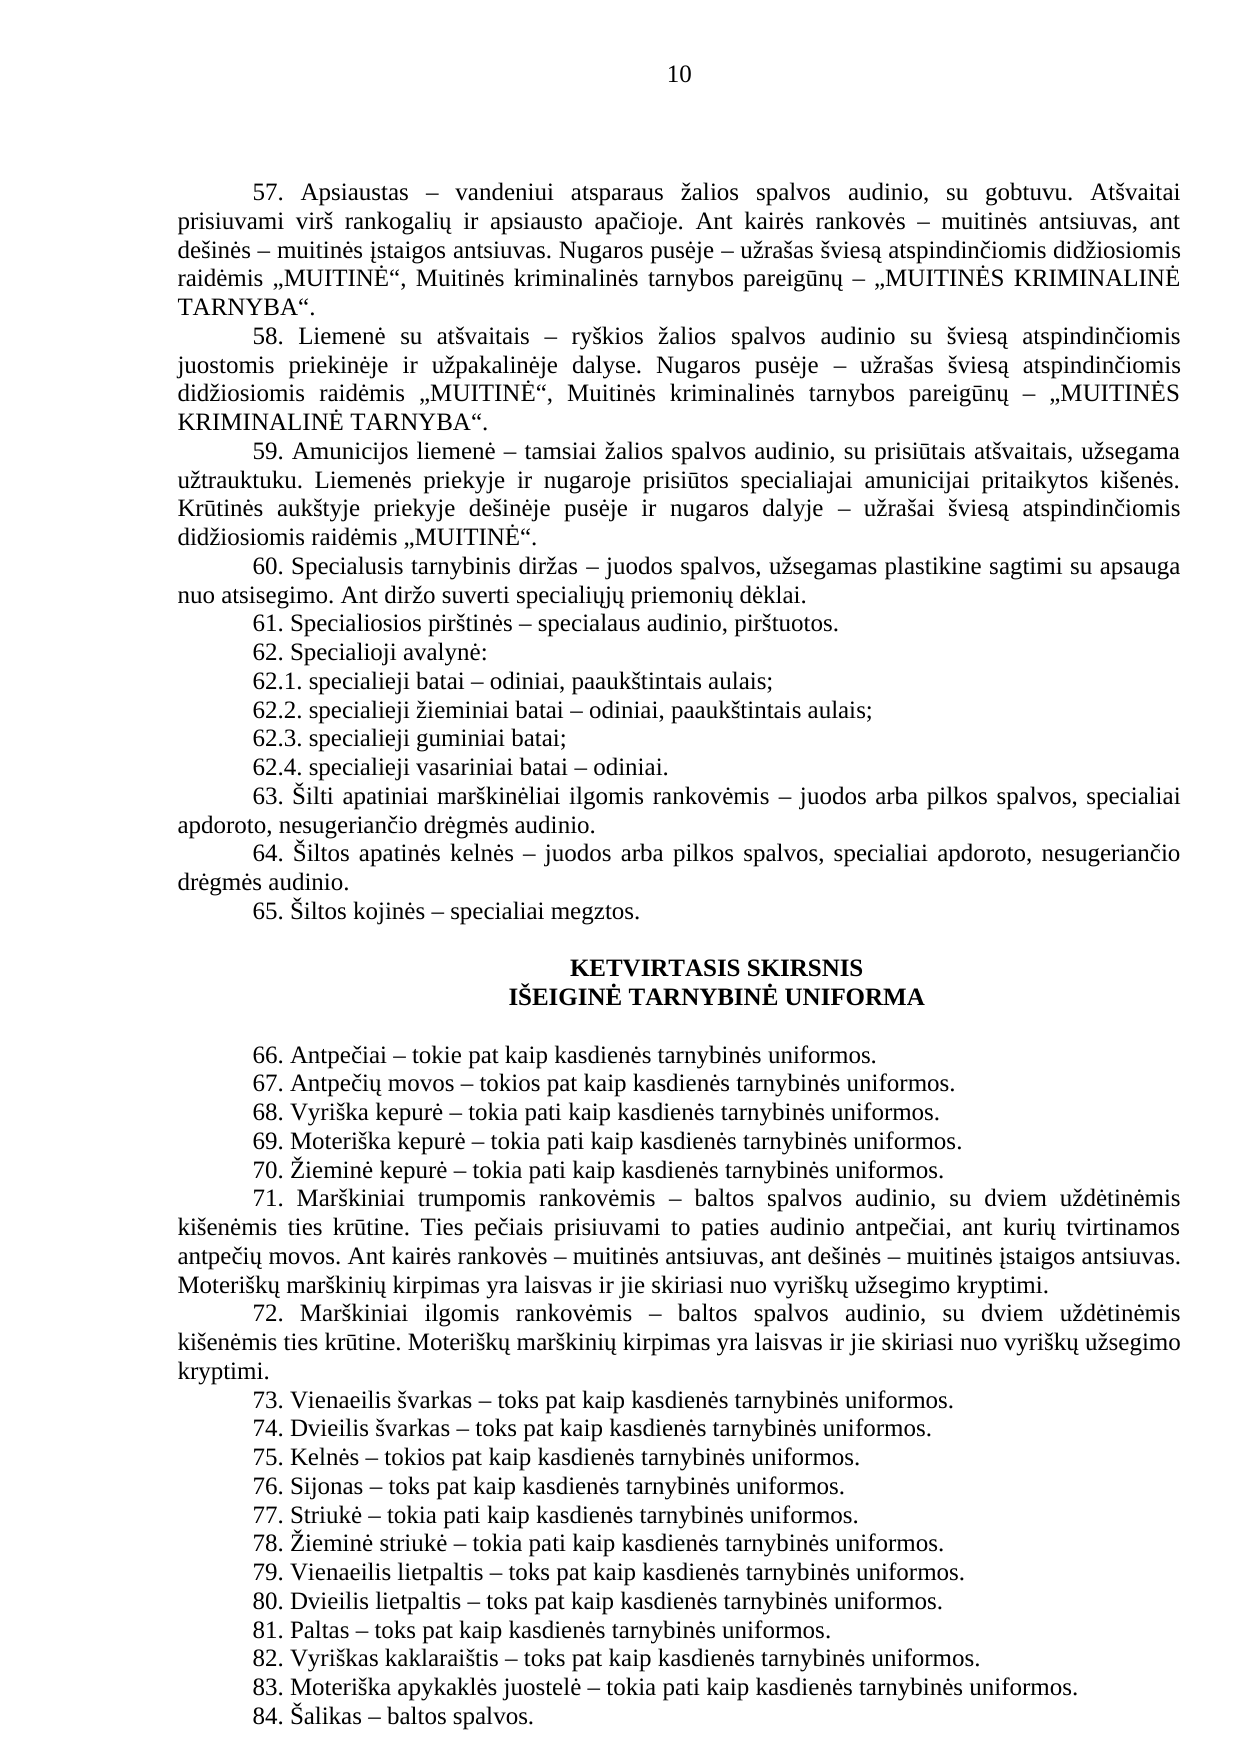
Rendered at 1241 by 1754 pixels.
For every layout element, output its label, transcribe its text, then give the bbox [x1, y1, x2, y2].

text 80. Dvieilis lietpaltis – toks pat kaip kasdienės tarnybinės uniformos. [177, 1586, 1181, 1615]
text 60. Specialusis tarnybinis diržas – juodos spalvos, užsegamas plastikine sagtimi su apsauga nuo atsisegimo. Ant diržo suverti specialiųjų priemonių dėklai. [177, 551, 1181, 608]
text 66. Antpečiai – tokie pat kaip kasdienės tarnybinės uniformos. [177, 1040, 1181, 1068]
text 58. Liemenė su atšvaitais – ryškios žalios spalvos audinio su šviesą atspindinčiomis juostomis priekinėje ir užpakalinėje dalyse. Nugaros pusėje – užrašas šviesą atspindinčiomis didžiosiomis raidėmis „MUITINĖ“, Muitinės kriminalinės tarnybos pareigūnų – „MUITINĖS KRIMINALINĖ TARNYBA“. [177, 321, 1181, 436]
text 69. Moteriška kepurė – tokia pati kaip kasdienės tarnybinės uniformos. [177, 1126, 1181, 1155]
text 73. Vienaeilis švarkas – toks pat kaip kasdienės tarnybinės uniformos. [177, 1385, 1181, 1413]
text 78. Žieminė striukė – tokia pati kaip kasdienės tarnybinės uniformos. [177, 1528, 1181, 1557]
text 65. Šiltos kojinės – specialiai megztos. [177, 896, 1181, 925]
text 62.4. specialieji vasariniai batai – odiniai. [177, 752, 1181, 781]
text 72. Marškiniai ilgomis rankovėmis – baltos spalvos audinio, su dviem uždėtinėmis kišenėmis ties krūtine. Moteriškų marškinių kirpimas yra laisvas ir jie skiriasi nuo vyriškų užsegimo kryptimi. [177, 1298, 1181, 1385]
text 62.3. specialieji guminiai batai; [177, 723, 1181, 752]
text 59. Amunicijos liemenė – tamsiai žalios spalvos audinio, su prisiūtais atšvaitais, užsegama užtrauktuku. Liemenės priekyje ir nugaroje prisiūtos specialiajai amunicijai pritaikytos kišenės. Krūtinės aukštyje priekyje dešinėje pusėje ir nugaros dalyje – užrašai šviesą atspindinčiomis didžiosiomis raidėmis „MUITINĖ“. [177, 436, 1181, 551]
text IŠEIGINĖ TARNYBINĖ UNIFORMA [177, 982, 1181, 1011]
text 74. Dvieilis švarkas – toks pat kaip kasdienės tarnybinės uniformos. [177, 1413, 1181, 1442]
text 67. Antpečių movos – tokios pat kaip kasdienės tarnybinės uniformos. [177, 1068, 1181, 1097]
text 76. Sijonas – toks pat kaip kasdienės tarnybinės uniformos. [177, 1471, 1181, 1500]
text KETVIRTASIS SKIRSNIS [177, 953, 1181, 982]
text 63. Šilti apatiniai marškinėliai ilgomis rankovėmis – juodos arba pilkos spalvos, specialiai apdoroto, nesugeriančio drėgmės audinio. [177, 781, 1181, 838]
text 71. Marškiniai trumpomis rankovėmis – baltos spalvos audinio, su dviem uždėtinėmis kišenėmis ties krūtine. Ties pečiais prisiuvami to paties audinio antpečiai, ant kurių tvirtinamos antpečių movos. Ant kairės rankovės – muitinės antsiuvas, ant dešinės – muitinės įstaigos antsiuvas. Moteriškų marškinių kirpimas yra laisvas ir jie skiriasi nuo vyriškų užsegimo kryptimi. [177, 1183, 1181, 1298]
text 57. Apsiaustas – vandeniui atsparaus žalios spalvos audinio, su gobtuvu. Atšvaitai prisiuvami virš rankogalių ir apsiausto apačioje. Ant kairės rankovės – muitinės antsiuvas, ant dešinės – muitinės įstaigos antsiuvas. Nugaros pusėje – užrašas šviesą atspindinčiomis didžiosiomis raidėmis „MUITINĖ“, Muitinės kriminalinės tarnybos pareigūnų – „MUITINĖS KRIMINALINĖ TARNYBA“. [177, 177, 1181, 321]
text 70. Žieminė kepurė – tokia pati kaip kasdienės tarnybinės uniformos. [177, 1155, 1181, 1183]
text 81. Paltas – toks pat kaip kasdienės tarnybinės uniformos. [177, 1615, 1181, 1643]
text 79. Vienaeilis lietpaltis – toks pat kaip kasdienės tarnybinės uniformos. [177, 1557, 1181, 1586]
text 82. Vyriškas kaklaraištis – toks pat kaip kasdienės tarnybinės uniformos. [177, 1643, 1181, 1672]
text 84. Šalikas – baltos spalvos. [177, 1701, 1181, 1730]
text 61. Specialiosios pirštinės – specialaus audinio, pirštuotos. [177, 608, 1181, 637]
text 83. Moteriška apykaklės juostelė – tokia pati kaip kasdienės tarnybinės uniformos. [177, 1672, 1181, 1701]
text 62. Specialioji avalynė: [177, 637, 1181, 666]
text 75. Kelnės – tokios pat kaip kasdienės tarnybinės uniformos. [177, 1442, 1181, 1471]
text 62.2. specialieji žieminiai batai – odiniai, paaukštintais aulais; [177, 695, 1181, 723]
text 68. Vyriška kepurė – tokia pati kaip kasdienės tarnybinės uniformos. [177, 1097, 1181, 1126]
text 77. Striukė – tokia pati kaip kasdienės tarnybinės uniformos. [177, 1500, 1181, 1528]
text 62.1. specialieji batai – odiniai, paaukštintais aulais; [177, 666, 1181, 695]
text 64. Šiltos apatinės kelnės – juodos arba pilkos spalvos, specialiai apdoroto, nesugeriančio drėgmės audinio. [177, 838, 1181, 896]
